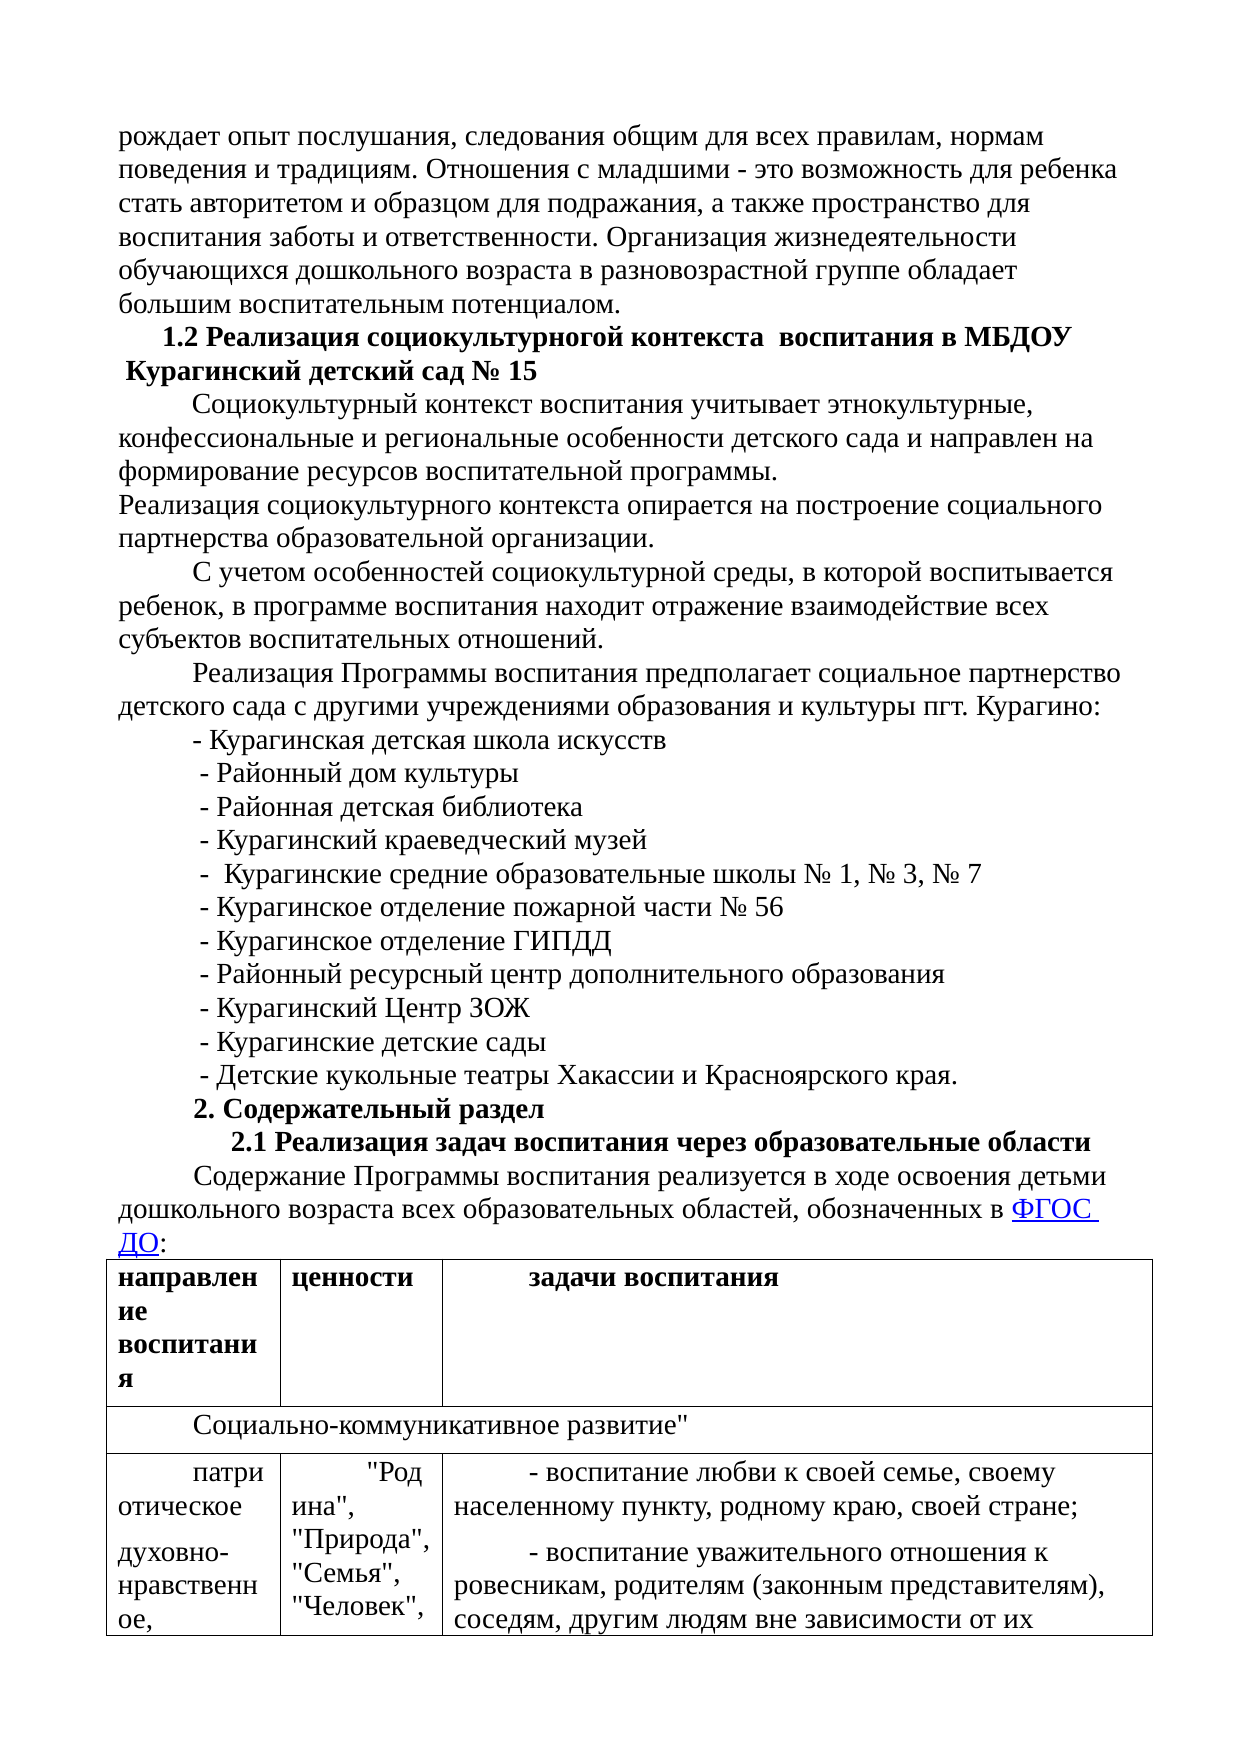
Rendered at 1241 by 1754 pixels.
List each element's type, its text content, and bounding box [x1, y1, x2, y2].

text - Курагинский краеведческий музей [118, 822, 1122, 856]
text - Курагинская детская школа искусств [118, 722, 1122, 755]
text - Курагинские детские сады [118, 1024, 1122, 1057]
text Курагинский детский сад № 15 [118, 353, 1122, 386]
table_cell "Родина", "Природа", "Семья", "Человек", [281, 1454, 442, 1634]
text - Районный ресурсный центр дополнительного образования [118, 957, 1122, 990]
text - Курагинский Центр ЗОЖ [118, 990, 1122, 1024]
text С учетом особенностей социокультурной среды, в которой воспитывается ребенок, в программе воспитания находит отражение взаимодействие всех субъектов воспитательных отношений. [118, 554, 1122, 655]
text - Районный дом культуры [118, 755, 1122, 789]
table_cell патриотическое духовно-нравственное, [107, 1454, 280, 1634]
text - Курагинское отделение ГИПДД [118, 923, 1122, 957]
text Реализация социокультурного контекста опирается на построение социального партнерства образовательной организации. [118, 487, 1122, 554]
text - Районная детская библиотека [118, 789, 1122, 822]
text - Курагинское отделение пожарной части № 56 [118, 889, 1122, 923]
text Социокультурный контекст воспитания учитывает этнокультурные, конфессиональные и региональные особенности детского сада и направлен на формирование ресурсов воспитательной программы. [118, 386, 1122, 487]
text 2. Содержательный раздел [118, 1091, 1122, 1124]
list 2.1 Реализация задач воспитания через образовательные области [156, 1124, 1122, 1158]
table_cell Социально-коммуникативное развитие" [107, 1407, 1152, 1453]
table_header задачи воспитания [443, 1260, 1152, 1406]
text - Детские кукольные театры Хакассии и Красноярского края. [118, 1057, 1122, 1091]
text рождает опыт послушания, следования общим для всех правилам, нормам поведения и традициям. Отношения с младшими - это возможность для ребенка стать авторитетом и образцом для подражания, а также пространство для воспитания заботы и ответственности. Организация жизнедеятельности обучающихся дошкольного возраста в разновозрастной группе обладает большим воспитательным потенциалом. [118, 118, 1122, 319]
table_header направление воспитания [107, 1260, 280, 1406]
table_header ценности [281, 1260, 442, 1406]
text Содержание Программы воспитания реализуется в ходе освоения детьми дошкольного возраста всех образовательных областей, обозначенных в ФГОС ДО: [118, 1158, 1122, 1258]
table_cell - воспитание любви к своей семье, своему населенному пункту, родному краю, своей стране; - воспитание уважительного отношения к ровесникам, родителям (законным представителям), соседям, другим людям вне зависимости от их [443, 1454, 1152, 1634]
text Реализация Программы воспитания предполагает социальное партнерство детского сада с другими учреждениями образования и культуры пгт. Курагино: [118, 655, 1122, 722]
list 1.2 Реализация социокультурногой контекста воспитания в МБДОУ [118, 319, 1122, 353]
text - Курагинские средние образовательные школы № 1, № 3, № 7 [118, 856, 1122, 889]
